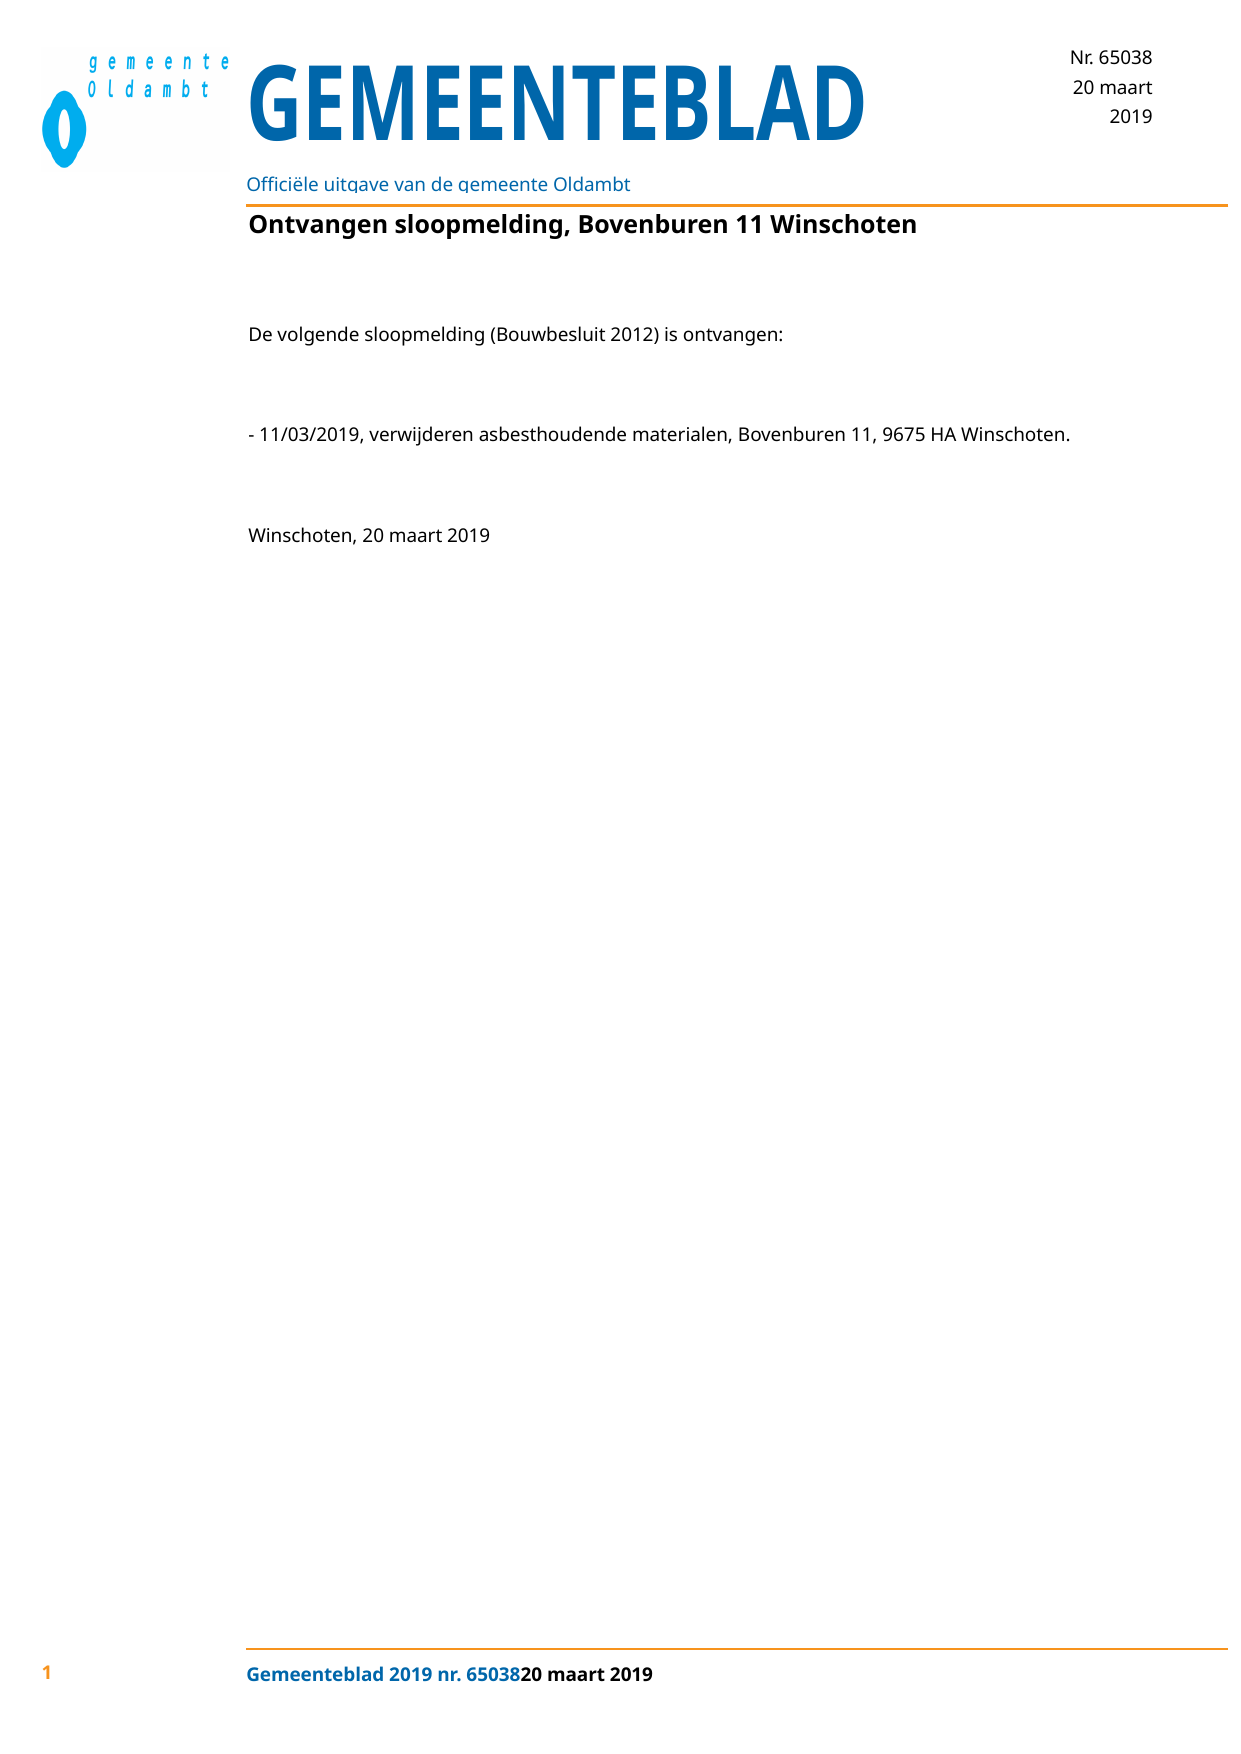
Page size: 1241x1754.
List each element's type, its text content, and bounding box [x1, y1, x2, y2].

text - 11/03/2019, verwijderen asbesthoudende materialen, Bovenburen 11, 9675 HA Winschoten. [248, 422, 1152, 447]
picture [41, 47, 231, 172]
text Winschoten, 20 maart 2019 [248, 522, 1152, 548]
text De volgende sloopmelding (Bouwbesluit 2012) is ontvangen: [248, 321, 1152, 346]
text Ontvangen sloopmelding, Bovenburen 11 Winschoten [248, 207, 1152, 241]
